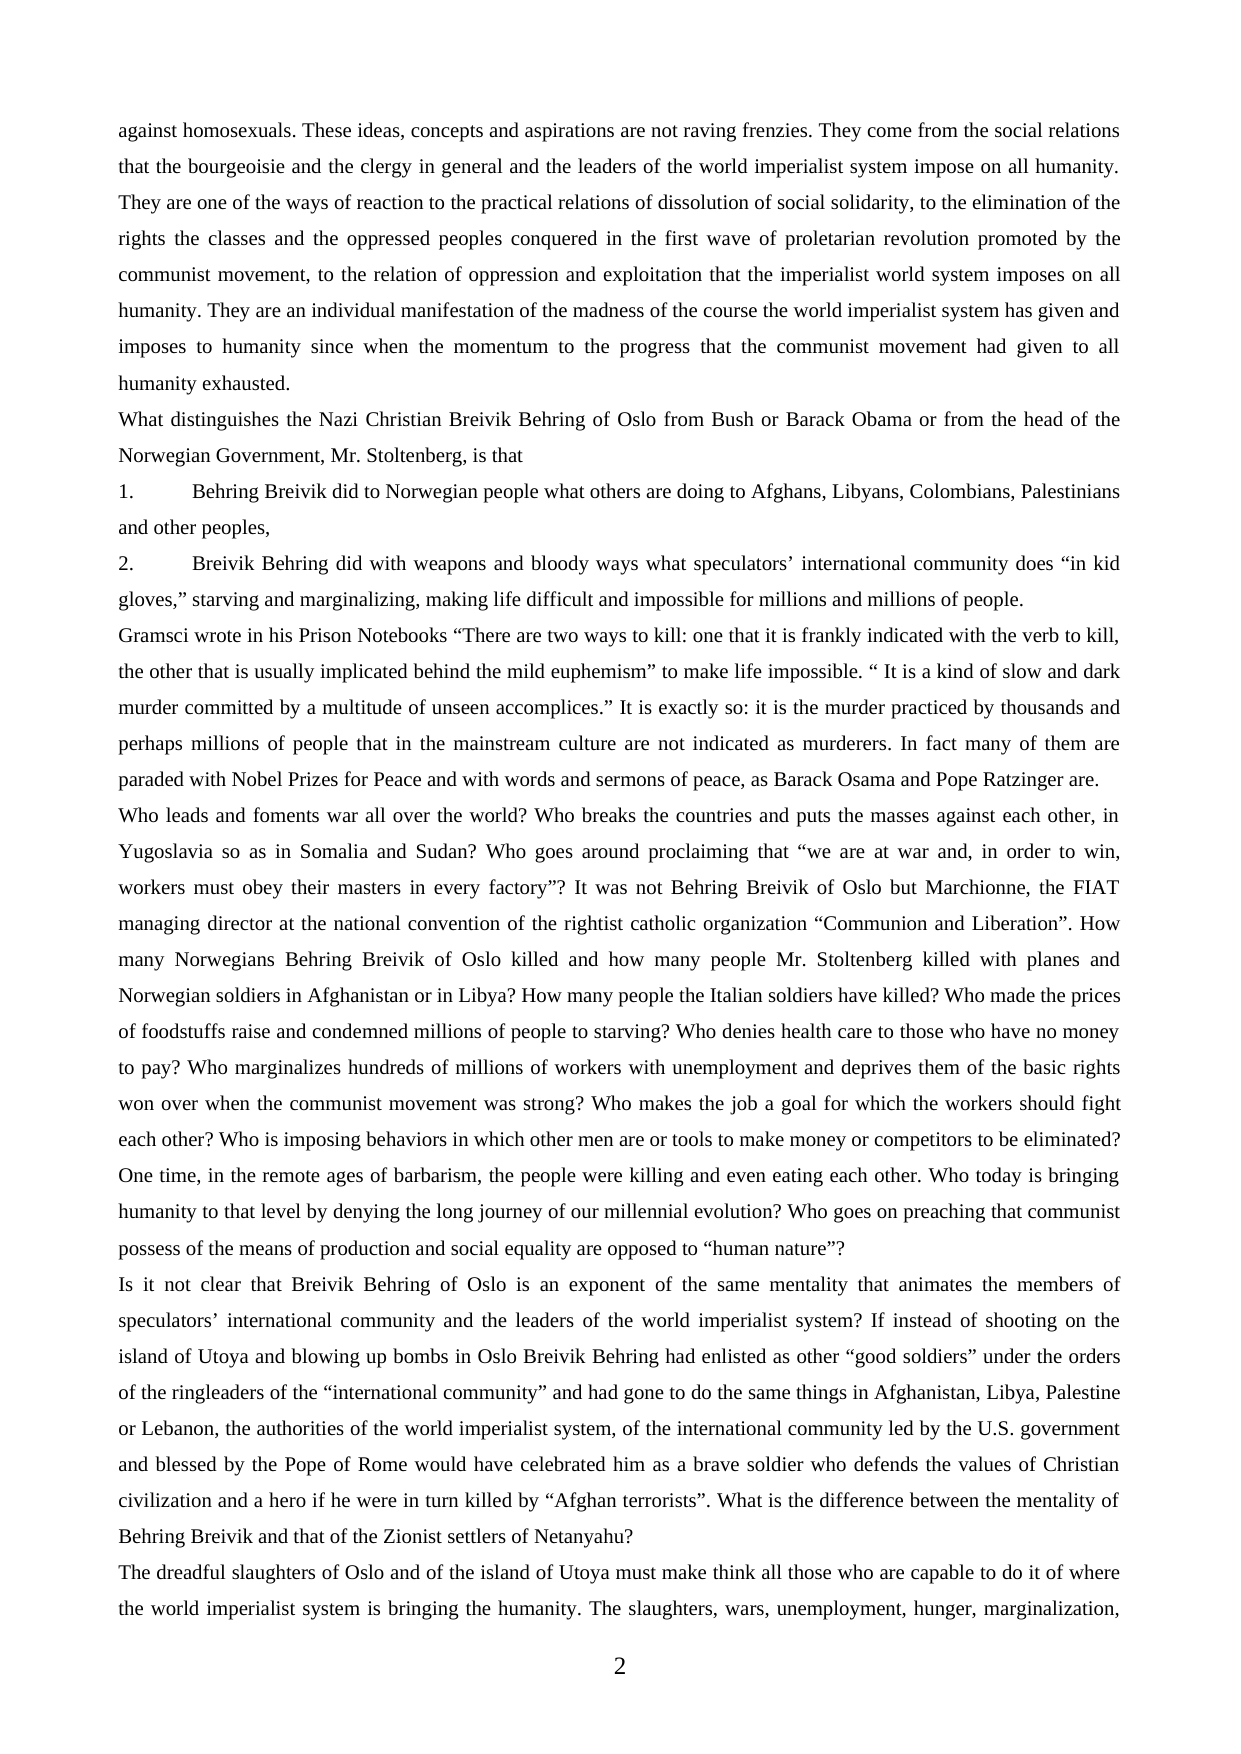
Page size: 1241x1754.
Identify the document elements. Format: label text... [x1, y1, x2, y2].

text What distinguishes the Nazi Christian Breivik Behring of Oslo from Bush or Barack Obama or from the head of the Norwegian Government, Mr. Stoltenberg, is that [118, 406, 1122, 467]
text against homosexuals. These ideas, concepts and aspirations are not raving frenzies. They come from the social relations that the bourgeoisie and the clergy in general and the leaders of the world imperialist system impose on all humanity. They are one of the ways of reaction to the practical relations of dissolution of social solidarity, to the elimination of the rights the classes and the oppressed peoples conquered in the first wave of proletarian revolution promoted by the communist movement, to the relation of oppression and exploitation that the imperialist world system imposes on all humanity. They are an individual manifestation of the madness of the course the world imperialist system has given and imposes to humanity since when the momentum to the progress that the communist movement had given to all humanity exhausted. [118, 118, 1122, 394]
text One time, in the remote ages of barbarism, the people were killing and even eating each other. Who today is bringing humanity to that level by denying the long journey of our millennial evolution? Who goes on preaching that communist possess of the means of production and social equality are opposed to “human nature”? [118, 1163, 1122, 1259]
list Breivik Behring did with weapons and bloody ways what speculators’ international community does “in kid gloves,” starving and marginalizing, making life difficult and impossible for millions and millions of people. [118, 551, 1122, 611]
text Is it not clear that Breivik Behring of Oslo is an exponent of the same mentality that animates the members of speculators’ international community and the leaders of the world imperialist system? If instead of shooting on the island of Utoya and blowing up bombs in Oslo Breivik Behring had enlisted as other “good soldiers” under the orders of the ringleaders of the “international community” and had gone to do the same things in Afghanistan, Libya, Palestine or Lebanon, the authorities of the world imperialist system, of the international community led by the U.S. government and blessed by the Pope of Rome would have celebrated him as a brave soldier who defends the values of Christian civilization and a hero if he were in turn killed by “Afghan terrorists”. What is the difference between the mentality of Behring Breivik and that of the Zionist settlers of Netanyahu? [118, 1271, 1122, 1548]
text Who leads and foments war all over the world? Who breaks the countries and puts the masses against each other, in Yugoslavia so as in Somalia and Sudan? Who goes around proclaiming that “we are at war and, in order to win, workers must obey their masters in every factory”? It was not Behring Breivik of Oslo but Marchionne, the FIAT managing director at the national convention of the rightist catholic organization “Communion and Liberation”. How many Norwegians Behring Breivik of Oslo killed and how many people Mr. Stoltenberg killed with planes and Norwegian soldiers in Afghanistan or in Libya? How many people the Italian soldiers have killed? Who made the prices of foodstuffs raise and condemned millions of people to starving? Who denies health care to those who have no money to pay? Who marginalizes hundreds of millions of workers with unemployment and deprives them of the basic rights won over when the communist movement was strong? Who makes the job a goal for which the workers should fight each other? Who is imposing behaviors in which other men are or tools to make money or competitors to be eliminated? [118, 803, 1122, 1151]
text The dreadful slaughters of Oslo and of the island of Utoya must make think all those who are capable to do it of where the world imperialist system is bringing the humanity. The slaughters, wars, unemployment, hunger, marginalization, [118, 1560, 1122, 1620]
list Behring Breivik did to Norwegian people what others are doing to Afghans, Libyans, Colombians, Palestinians and other peoples, [118, 478, 1122, 539]
text Gramsci wrote in his Prison Notebooks “There are two ways to kill: one that it is frankly indicated with the verb to kill, the other that is usually implicated behind the mild euphemism” to make life impossible. “ It is a kind of slow and dark murder committed by a multitude of unseen accomplices.” It is exactly so: it is the murder practiced by thousands and perhaps millions of people that in the mainstream culture are not indicated as murderers. In fact many of them are paraded with Nobel Prizes for Peace and with words and sermons of peace, as Barack Osama and Pope Ratzinger are. [118, 623, 1122, 791]
